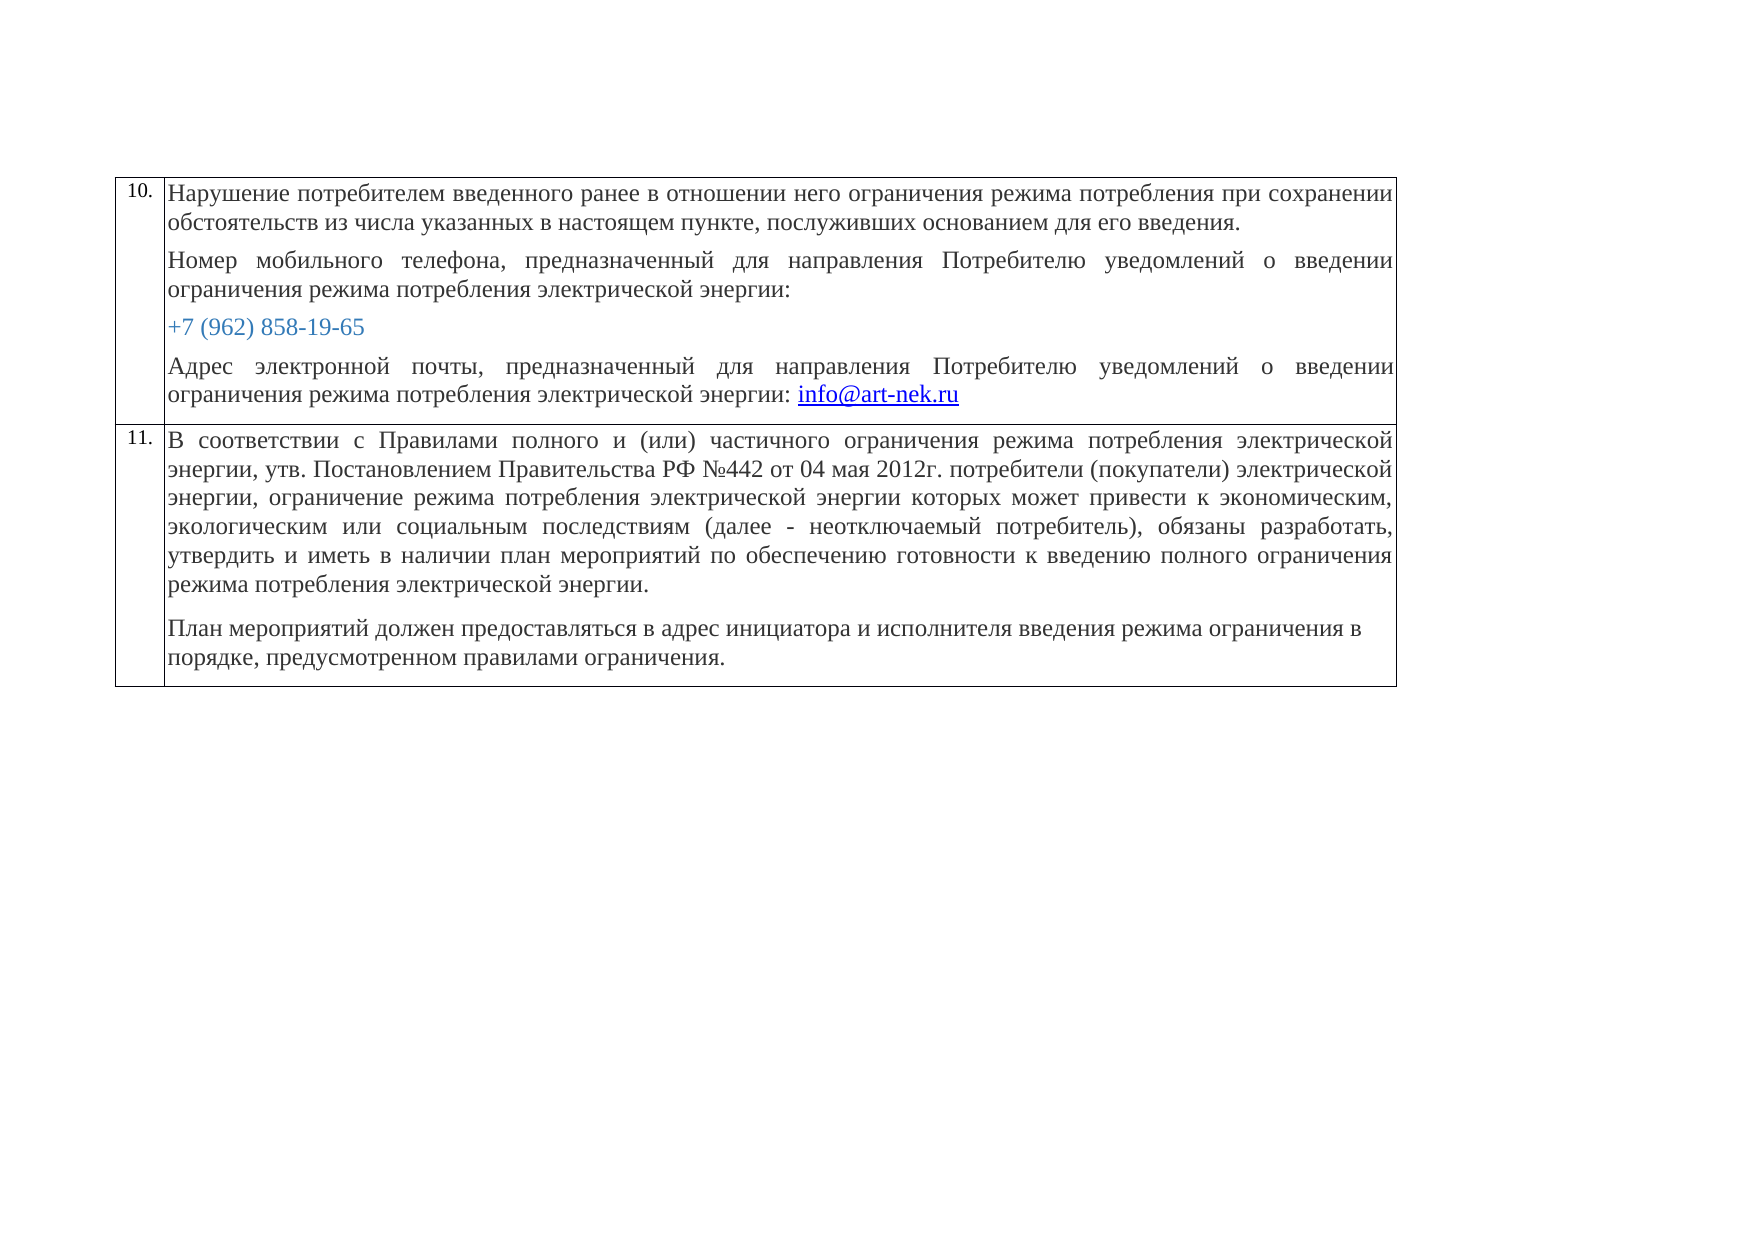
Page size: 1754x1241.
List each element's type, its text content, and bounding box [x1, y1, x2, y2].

table_cell Нарушение потребителем введенного ранее в отношении него ограничения режима потребления при сохранении обстоятельств из числа указанных в настоящем пункте, послуживших основанием для его введения. Номер мобильного телефона, предназначенный для направления Потребителю уведомлений о введении ограничения режима потребления электрической энергии: +7 (962) 858-19-65 Адрес электронной почты, предназначенный для направления Потребителю уведомлений о введении ограничения режима потребления электрической энергии: info@art-nek.ru [165, 178, 1396, 424]
table_cell 11. [116, 425, 164, 686]
table_cell 10. [116, 178, 164, 424]
table_cell В соответствии с Правилами полного и (или) частичного ограничения режима потребления электрической энергии, утв. Постановлением Правительства РФ №442 от 04 мая 2012г. потребители (покупатели) электрической энергии, ограничение режима потребления электрической энергии которых может привести к экономическим, экологическим или социальным последствиям (далее - неотключаемый потребитель), обязаны разработать, утвердить и иметь в наличии план мероприятий по обеспечению готовности к введению полного ограничения режима потребления электрической энергии. План мероприятий должен предоставляться в адрес инициатора и исполнителя введения режима ограничения в порядке, предусмотренном правилами ограничения. [165, 425, 1396, 686]
